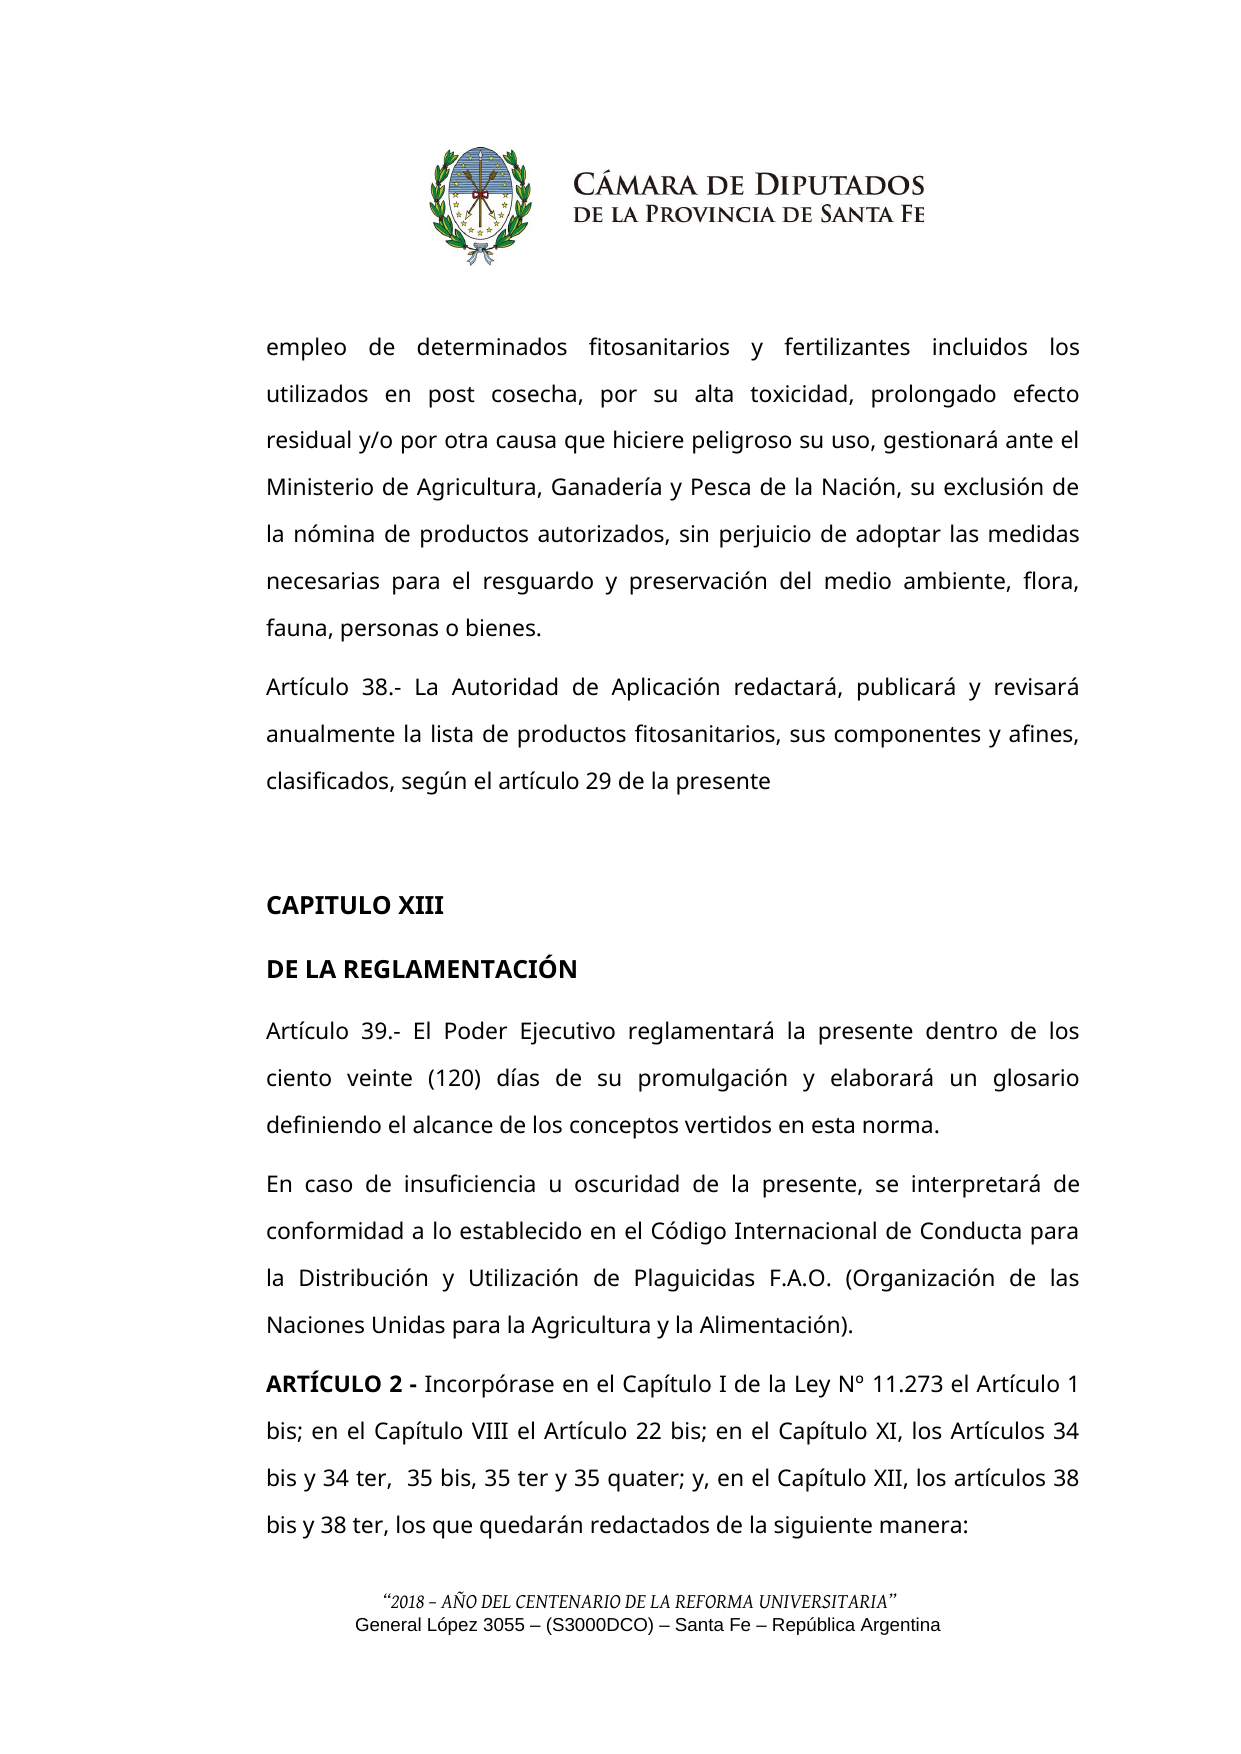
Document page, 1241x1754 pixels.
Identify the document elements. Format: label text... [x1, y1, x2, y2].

text DE LA REGLAMENTACIÓN [266, 952, 1081, 986]
text CAPITULO XIII [266, 888, 1081, 922]
text empleo de determinados fitosanitarios y fertilizantes incluidos los utilizados en post cosecha, por su alta toxicidad, prolongado efecto residual y/o por otra causa que hiciere peligroso su uso, gestionará ante el Ministerio de Agricultura, Ganadería y Pesca de la Nación, su exclusión de la nómina de productos autorizados, sin perjuicio de adoptar las medidas necesarias para el resguardo y preservación del medio ambiente, flora, fauna, personas o bienes. [266, 331, 1081, 643]
text ARTÍCULO 2 - Incorpórase en el Capítulo I de la Ley Nº 11.273 el Artículo 1 bis; en el Capítulo VIII el Artículo 22 bis; en el Capítulo XI, los Artículos 34 bis y 34 ter, 35 bis, 35 ter y 35 quater; y, en el Capítulo XII, los artículos 38 bis y 38 ter, los que quedarán redactados de la siguiente manera: [266, 1368, 1081, 1540]
text Artículo 38.- La Autoridad de Aplicación redactará, publicará y revisará anualmente la lista de productos fitosanitarios, sus componentes y afines, clasificados, según el artículo 29 de la presente [266, 671, 1081, 796]
text Artículo 39.- El Poder Ejecutivo reglamentará la presente dentro de los ciento veinte (120) días de su promulgación y elaborará un glosario definiendo el alcance de los conceptos vertidos en esta norma. [266, 1015, 1081, 1140]
text En caso de insuficiencia u oscuridad de la presente, se interpretará de conformidad a lo establecido en el Código Internacional de Conducta para la Distribución y Utilización de Plaguicidas F.A.O. (Organización de las Naciones Unidas para la Agricultura y la Alimentación). [266, 1168, 1081, 1340]
picture [429, 147, 925, 270]
